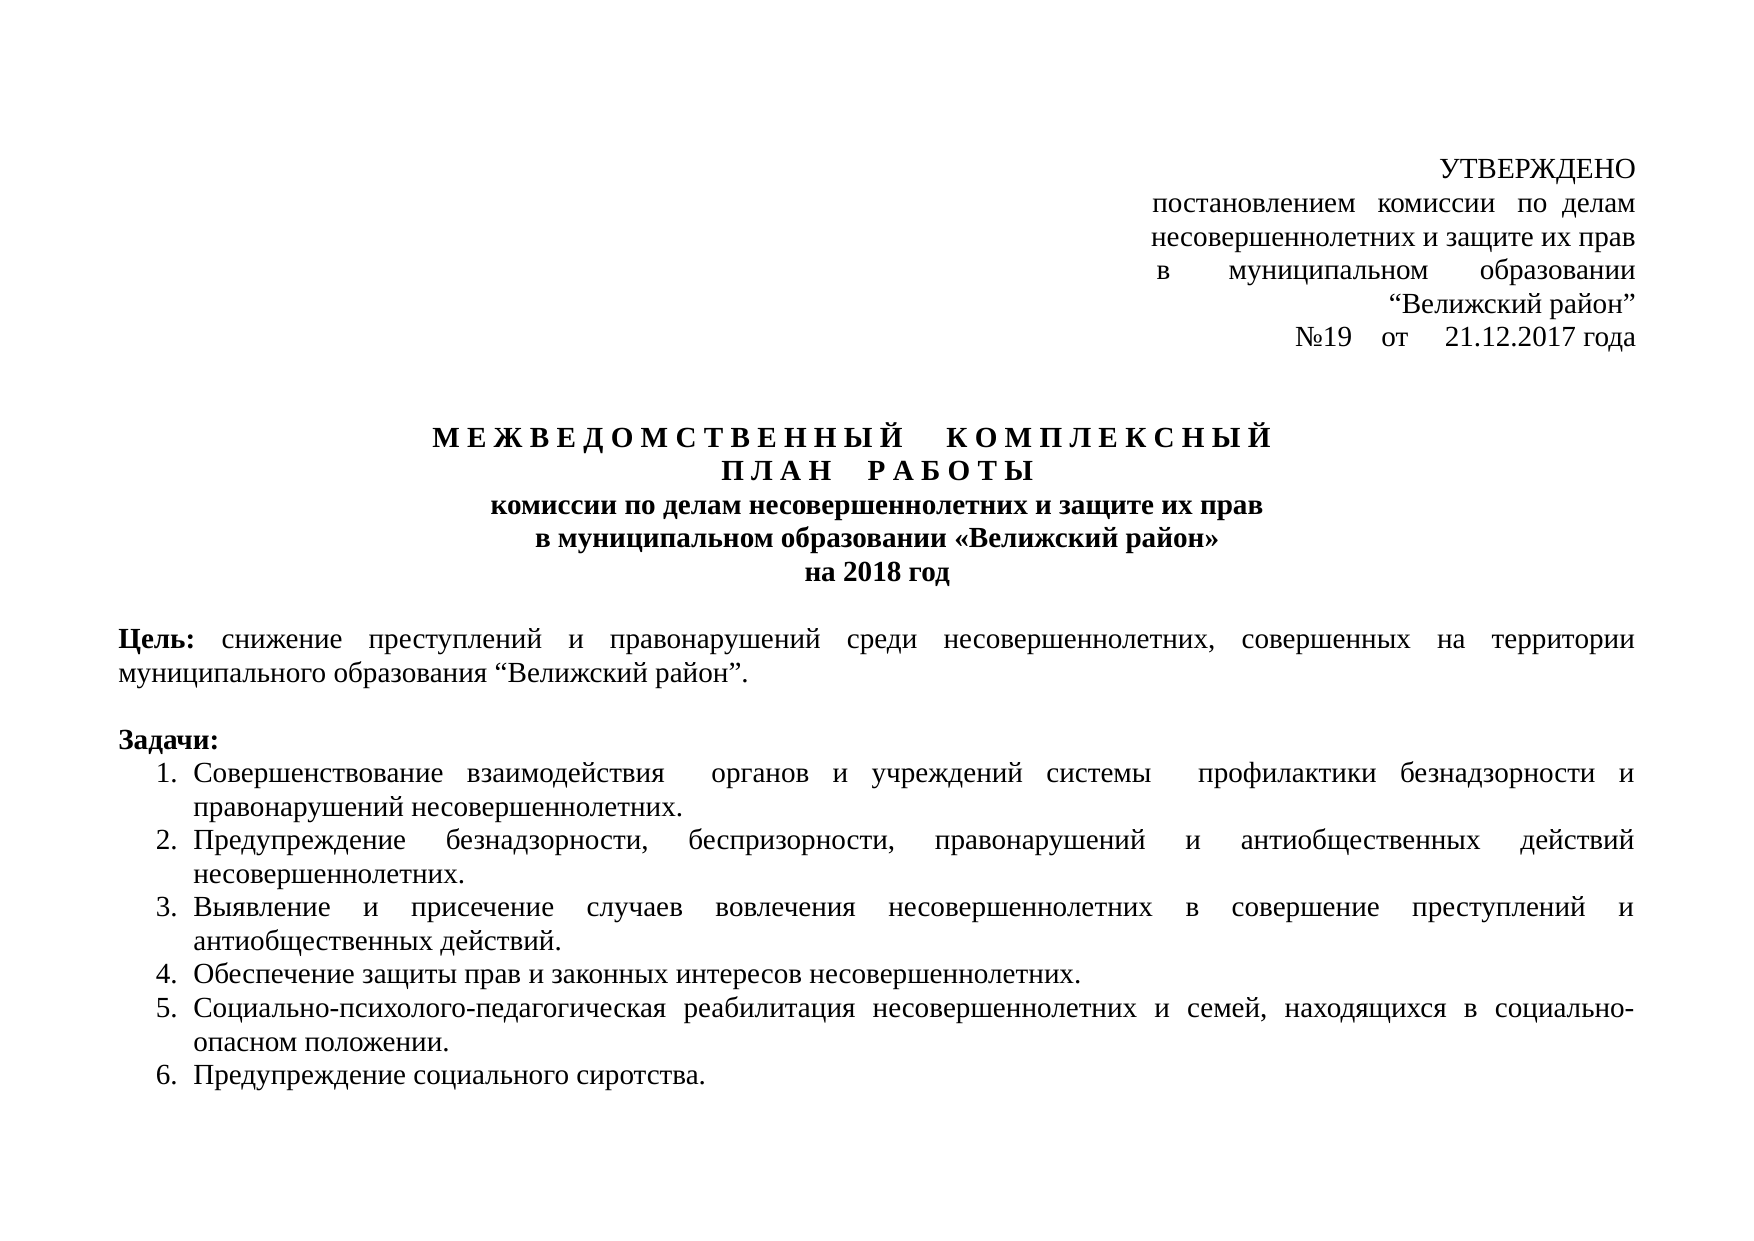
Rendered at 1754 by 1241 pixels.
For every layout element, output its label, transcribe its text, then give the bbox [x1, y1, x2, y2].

list Обеспечение защиты прав и законных интересов несовершеннолетних. [156, 957, 1636, 990]
text №19 от 21.12.2017 года [118, 319, 1636, 353]
list Совершенствование взаимодействия органов и учреждений системы профилактики безнадзорности и правонарушений несовершеннолетних. [156, 755, 1636, 822]
text УТВЕРЖДЕНО [118, 152, 1636, 185]
text несовершеннолетних и защите их прав [118, 219, 1636, 252]
list Выявление и присечение случаев вовлечения несовершеннолетних в совершение преступлений и антиобщественных действий. [156, 889, 1636, 957]
text Цель: снижение преступлений и правонарушений среди несовершеннолетних, совершенных на территории муниципального образования “Велижский район”. [118, 621, 1636, 688]
list Социально-психолого-педагогическая реабилитация несовершеннолетних и семей, находящихся в социально-опасном положении. [156, 990, 1636, 1057]
text в муниципальном образовании «Велижский район» [118, 521, 1636, 554]
text “Велижский район” [118, 286, 1636, 319]
text на 2018 год [118, 554, 1636, 588]
text комиссии по делам несовершеннолетних и защите их прав [118, 487, 1636, 521]
text П Л А Н Р А Б О Т Ы [118, 453, 1636, 487]
text постановлением комиссии по делам [118, 185, 1636, 219]
list Предупреждение безнадзорности, беспризорности, правонарушений и антиобщественных действий несовершеннолетних. [156, 822, 1636, 889]
list Предупреждение социального сиротства. [156, 1057, 1636, 1091]
text в муниципальном образовании [118, 252, 1636, 286]
text М Е Ж В Е Д О М С Т В Е Н Н Ы Й К О М П Л Е К С Н Ы Й [118, 420, 1636, 453]
text Задачи: [118, 722, 1636, 755]
